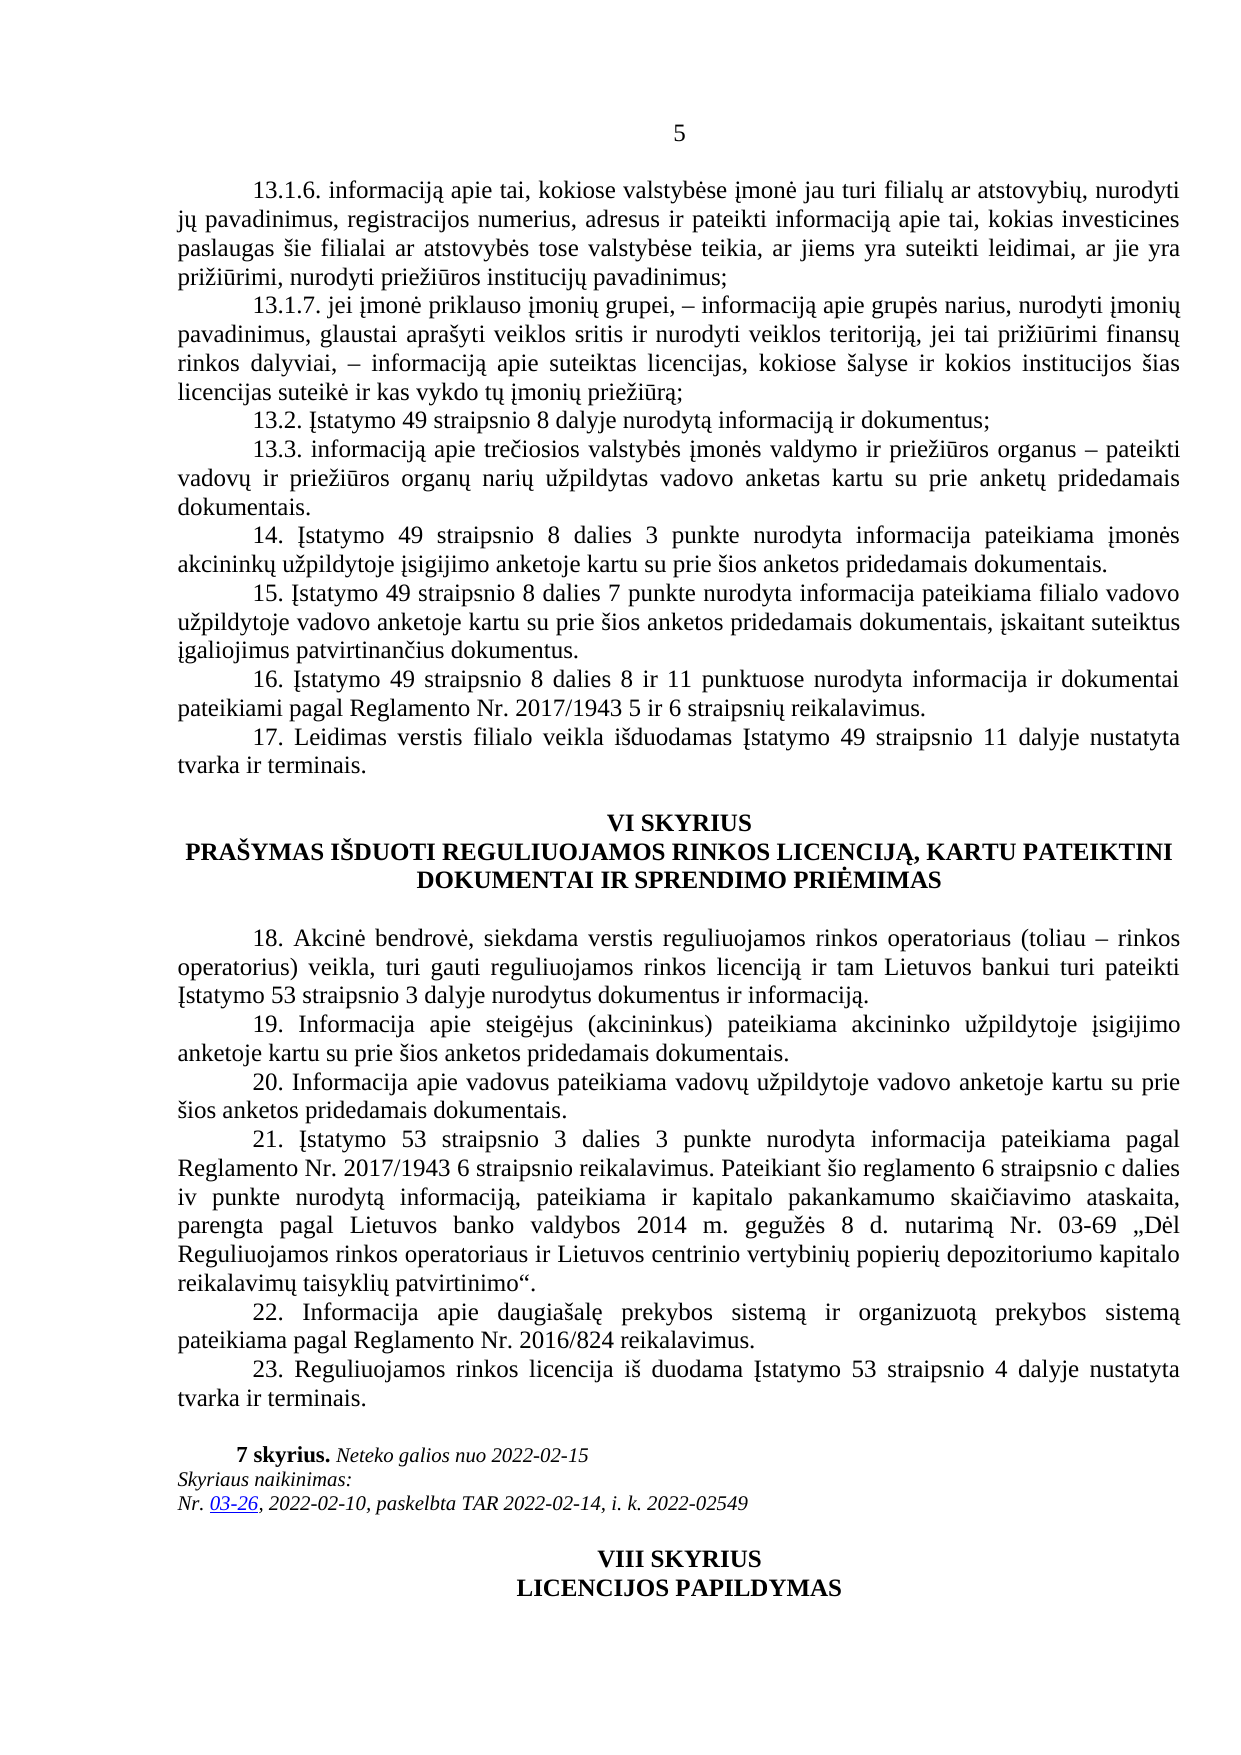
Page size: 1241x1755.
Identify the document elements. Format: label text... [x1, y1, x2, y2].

text 23. Reguliuojamos rinkos licencija iš duodama Įstatymo 53 straipsnio 4 dalyje nustatyta tvarka ir terminais. [177, 1354, 1181, 1412]
text 15. Įstatymo 49 straipsnio 8 dalies 7 punkte nurodyta informacija pateikiama filialo vadovo užpildytoje vadovo anketoje kartu su prie šios anketos pridedamais dokumentais, įskaitant suteiktus įgaliojimus patvirtinančius dokumentus. [177, 578, 1181, 664]
text 18. Akcinė bendrovė, siekdama verstis reguliuojamos rinkos operatoriaus (toliau – rinkos operatorius) veikla, turi gauti reguliuojamos rinkos licenciją ir tam Lietuvos bankui turi pateikti Įstatymo 53 straipsnio 3 dalyje nurodytus dokumentus ir informaciją. [177, 923, 1181, 1009]
text LICENCIJOS PAPILDYMAS [177, 1573, 1181, 1601]
text 22. Informacija apie daugiašalę prekybos sistemą ir organizuotą prekybos sistemą pateikiama pagal Reglamento Nr. 2016/824 reikalavimus. [177, 1297, 1181, 1354]
text VI SKYRIUS [177, 808, 1181, 837]
text 19. Informacija apie steigėjus (akcininkus) pateikiama akcininko užpildytoje įsigijimo anketoje kartu su prie šios anketos pridedamais dokumentais. [177, 1009, 1181, 1067]
text 13.3. informaciją apie trečiosios valstybės įmonės valdymo ir priežiūros organus – pateikti vadovų ir priežiūros organų narių užpildytas vadovo anketas kartu su prie anketų pridedamais dokumentais. [177, 434, 1181, 521]
text 13.1.7. jei įmonė priklauso įmonių grupei, – informaciją apie grupės narius, nurodyti įmonių pavadinimus, glaustai aprašyti veiklos sritis ir nurodyti veiklos teritoriją, jei tai prižiūrimi finansų rinkos dalyviai, – informaciją apie suteiktas licencijas, kokiose šalyse ir kokios institucijos šias licencijas suteikė ir kas vykdo tų įmonių priežiūrą; [177, 291, 1181, 406]
text 21. Įstatymo 53 straipsnio 3 dalies 3 punkte nurodyta informacija pateikiama pagal Reglamento Nr. 2017/1943 6 straipsnio reikalavimus. Pateikiant šio reglamento 6 straipsnio c dalies iv punkte nurodytą informaciją, pateikiama ir kapitalo pakankamumo skaičiavimo ataskaita, parengta pagal Lietuvos banko valdybos 2014 m. gegužės 8 d. nutarimą Nr. 03-69 „Dėl Reguliuojamos rinkos operatoriaus ir Lietuvos centrinio vertybinių popierių depozitoriumo kapitalo reikalavimų taisyklių patvirtinimo“. [177, 1124, 1181, 1297]
text 14. Įstatymo 49 straipsnio 8 dalies 3 punkte nurodyta informacija pateikiama įmonės akcininkų užpildytoje įsigijimo anketoje kartu su prie šios anketos pridedamais dokumentais. [177, 521, 1181, 578]
text 13.1.6. informaciją apie tai, kokiose valstybėse įmonė jau turi filialų ar atstovybių, nurodyti jų pavadinimus, registracijos numerius, adresus ir pateikti informaciją apie tai, kokias investicines paslaugas šie filialai ar atstovybės tose valstybėse teikia, ar jiems yra suteikti leidimai, ar jie yra prižiūrimi, nurodyti priežiūros institucijų pavadinimus; [177, 176, 1181, 291]
text PRAŠYMAS IŠDUOTI REGULIUOJAMOS RINKOS LICENCIJĄ, KARTU PATEIKTINI DOKUMENTAI IR SPRENDIMO PRIĖMIMAS [177, 837, 1181, 894]
text 16. Įstatymo 49 straipsnio 8 dalies 8 ir 11 punktuose nurodyta informacija ir dokumentai pateikiami pagal Reglamento Nr. 2017/1943 5 ir 6 straipsnių reikalavimus. [177, 664, 1181, 722]
text 20. Informacija apie vadovus pateikiama vadovų užpildytoje vadovo anketoje kartu su prie šios anketos pridedamais dokumentais. [177, 1067, 1181, 1124]
text 17. Leidimas verstis filialo veikla išduodamas Įstatymo 49 straipsnio 11 dalyje nustatyta tvarka ir terminais. [177, 722, 1181, 779]
text Nr. 03-26, 2022-02-10, paskelbta TAR 2022-02-14, i. k. 2022-02549 [177, 1491, 1181, 1515]
text 13.2. Įstatymo 49 straipsnio 8 dalyje nurodytą informaciją ir dokumentus; [177, 406, 1181, 434]
text VIII SKYRIUS [177, 1544, 1181, 1573]
text Skyriaus naikinimas: [177, 1467, 1181, 1491]
text 7 skyrius. Neteko galios nuo 2022-02-15 [177, 1441, 1181, 1467]
